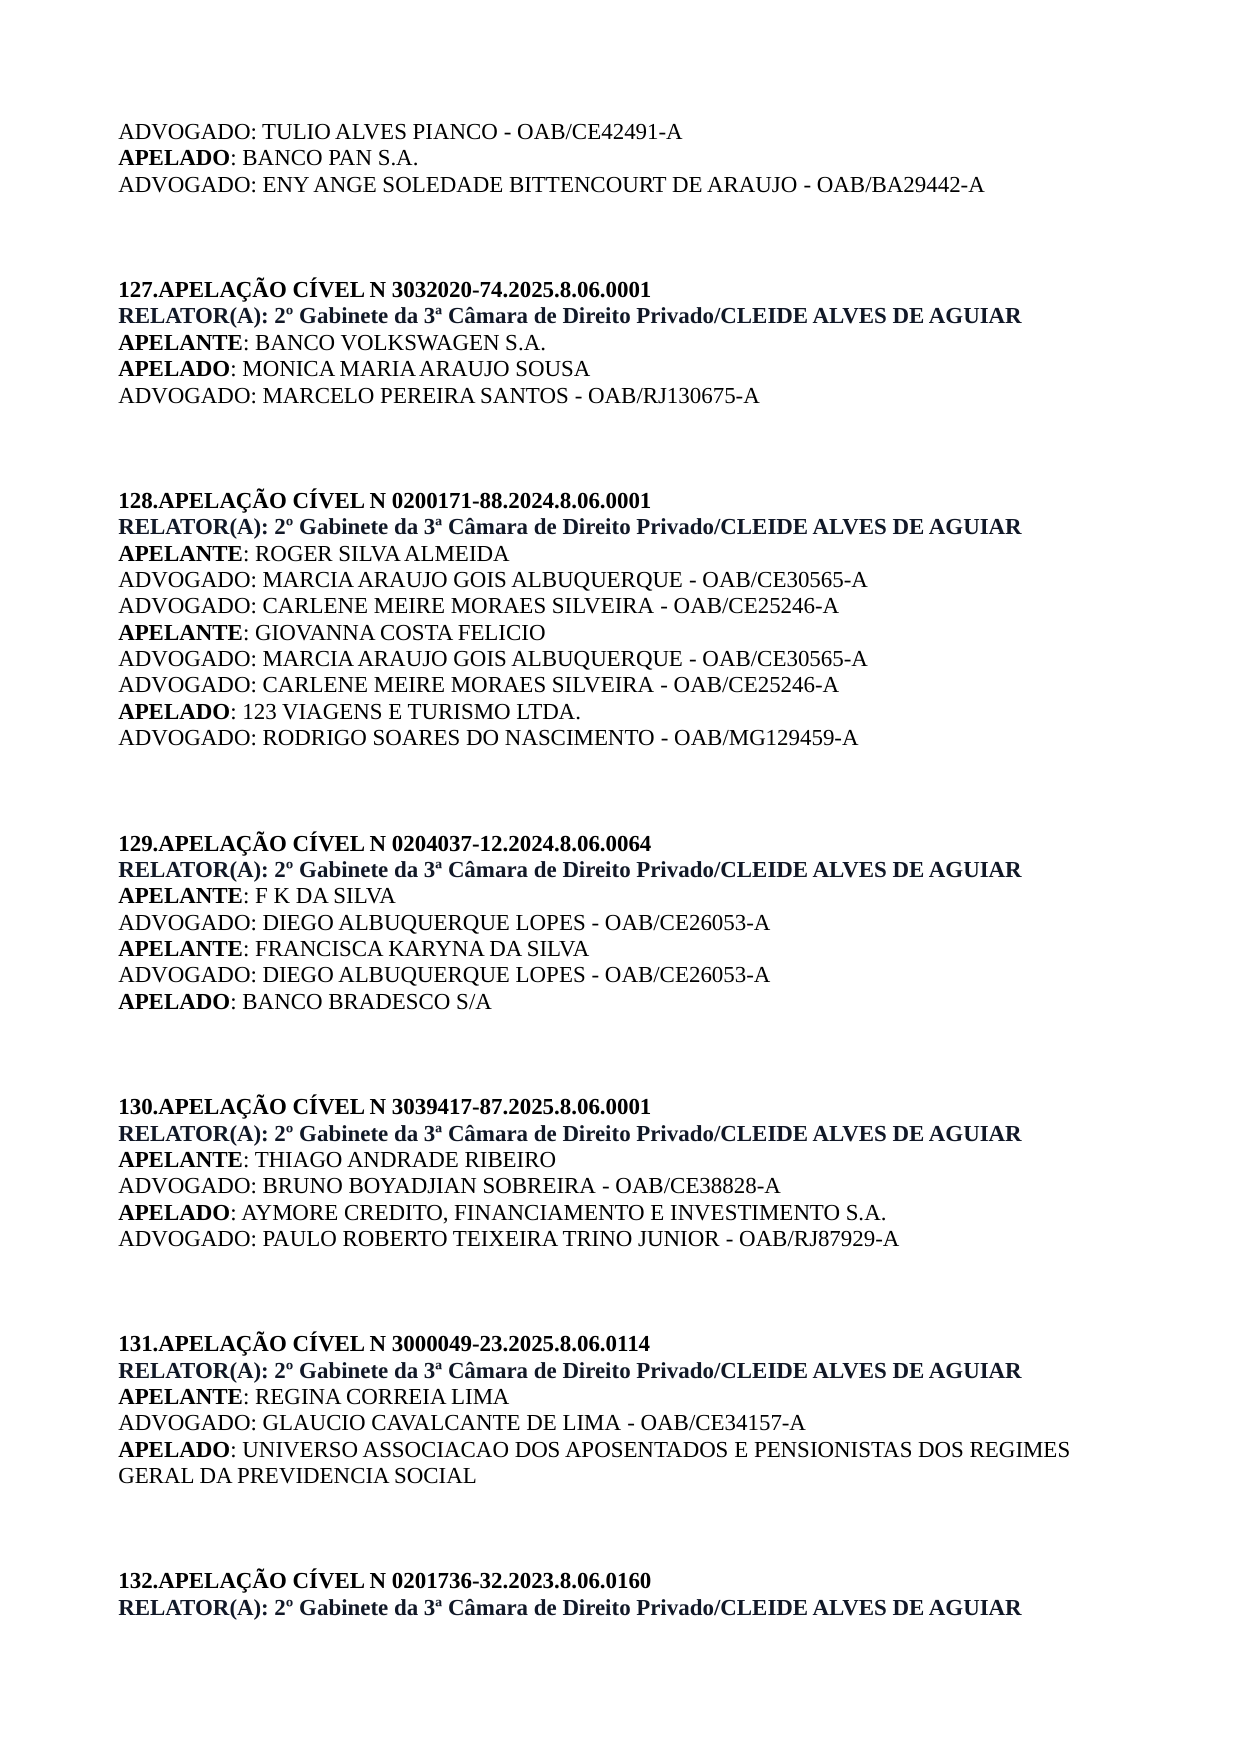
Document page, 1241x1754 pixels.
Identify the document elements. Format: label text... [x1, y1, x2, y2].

text ADVOGADO: TULIO ALVES PIANCO - OAB/CE42491-A APELADO: BANCO PAN S.A. ADVOGADO: ENY ANGE SOLEDADE BITTENCOURT DE ARAUJO - OAB/BA29442-A 127.APELAÇÃO CÍVEL N 3032020-74.2025.8.06.0001 RELATOR(A): 2º Gabinete da 3ª Câmara de Direito Privado/CLEIDE ALVES DE AGUIAR APELANTE: BANCO VOLKSWAGEN S.A. APELADO: MONICA MARIA ARAUJO SOUSA ADVOGADO: MARCELO PEREIRA SANTOS - OAB/RJ130675-A 128.APELAÇÃO CÍVEL N 0200171-88.2024.8.06.0001 RELATOR(A): 2º Gabinete da 3ª Câmara de Direito Privado/CLEIDE ALVES DE AGUIAR APELANTE: ROGER SILVA ALMEIDA ADVOGADO: MARCIA ARAUJO GOIS ALBUQUERQUE - OAB/CE30565-A ADVOGADO: CARLENE MEIRE MORAES SILVEIRA - OAB/CE25246-A APELANTE: GIOVANNA COSTA FELICIO ADVOGADO: MARCIA ARAUJO GOIS ALBUQUERQUE - OAB/CE30565-A ADVOGADO: CARLENE MEIRE MORAES SILVEIRA - OAB/CE25246-A APELADO: 123 VIAGENS E TURISMO LTDA. ADVOGADO: RODRIGO SOARES DO NASCIMENTO - OAB/MG129459-A 129.APELAÇÃO CÍVEL N 0204037-12.2024.8.06.0064 RELATOR(A): 2º Gabinete da 3ª Câmara de Direito Privado/CLEIDE ALVES DE AGUIAR APELANTE: F K DA SILVA ADVOGADO: DIEGO ALBUQUERQUE LOPES - OAB/CE26053-A APELANTE: FRANCISCA KARYNA DA SILVA ADVOGADO: DIEGO ALBUQUERQUE LOPES - OAB/CE26053-A APELADO: BANCO BRADESCO S/A 130.APELAÇÃO CÍVEL N 3039417-87.2025.8.06.0001 RELATOR(A): 2º Gabinete da 3ª Câmara de Direito Privado/CLEIDE ALVES DE AGUIAR APELANTE: THIAGO ANDRADE RIBEIRO ADVOGADO: BRUNO BOYADJIAN SOBREIRA - OAB/CE38828-A APELADO: AYMORE CREDITO, FINANCIAMENTO E INVESTIMENTO S.A. ADVOGADO: PAULO ROBERTO TEIXEIRA TRINO JUNIOR - OAB/RJ87929-A 131.APELAÇÃO CÍVEL N 3000049-23.2025.8.06.0114 RELATOR(A): 2º Gabinete da 3ª Câmara de Direito Privado/CLEIDE ALVES DE AGUIAR APELANTE: REGINA CORREIA LIMA ADVOGADO: GLAUCIO CAVALCANTE DE LIMA - OAB/CE34157-A APELADO: UNIVERSO ASSOCIACAO DOS APOSENTADOS E PENSIONISTAS DOS REGIMES GERAL DA PREVIDENCIA SOCIAL 132.APELAÇÃO CÍVEL N 0201736-32.2023.8.06.0160 RELATOR(A): 2º Gabinete da 3ª Câmara de Direito Privado/CLEIDE ALVES DE AGUIAR [118, 118, 1122, 1620]
